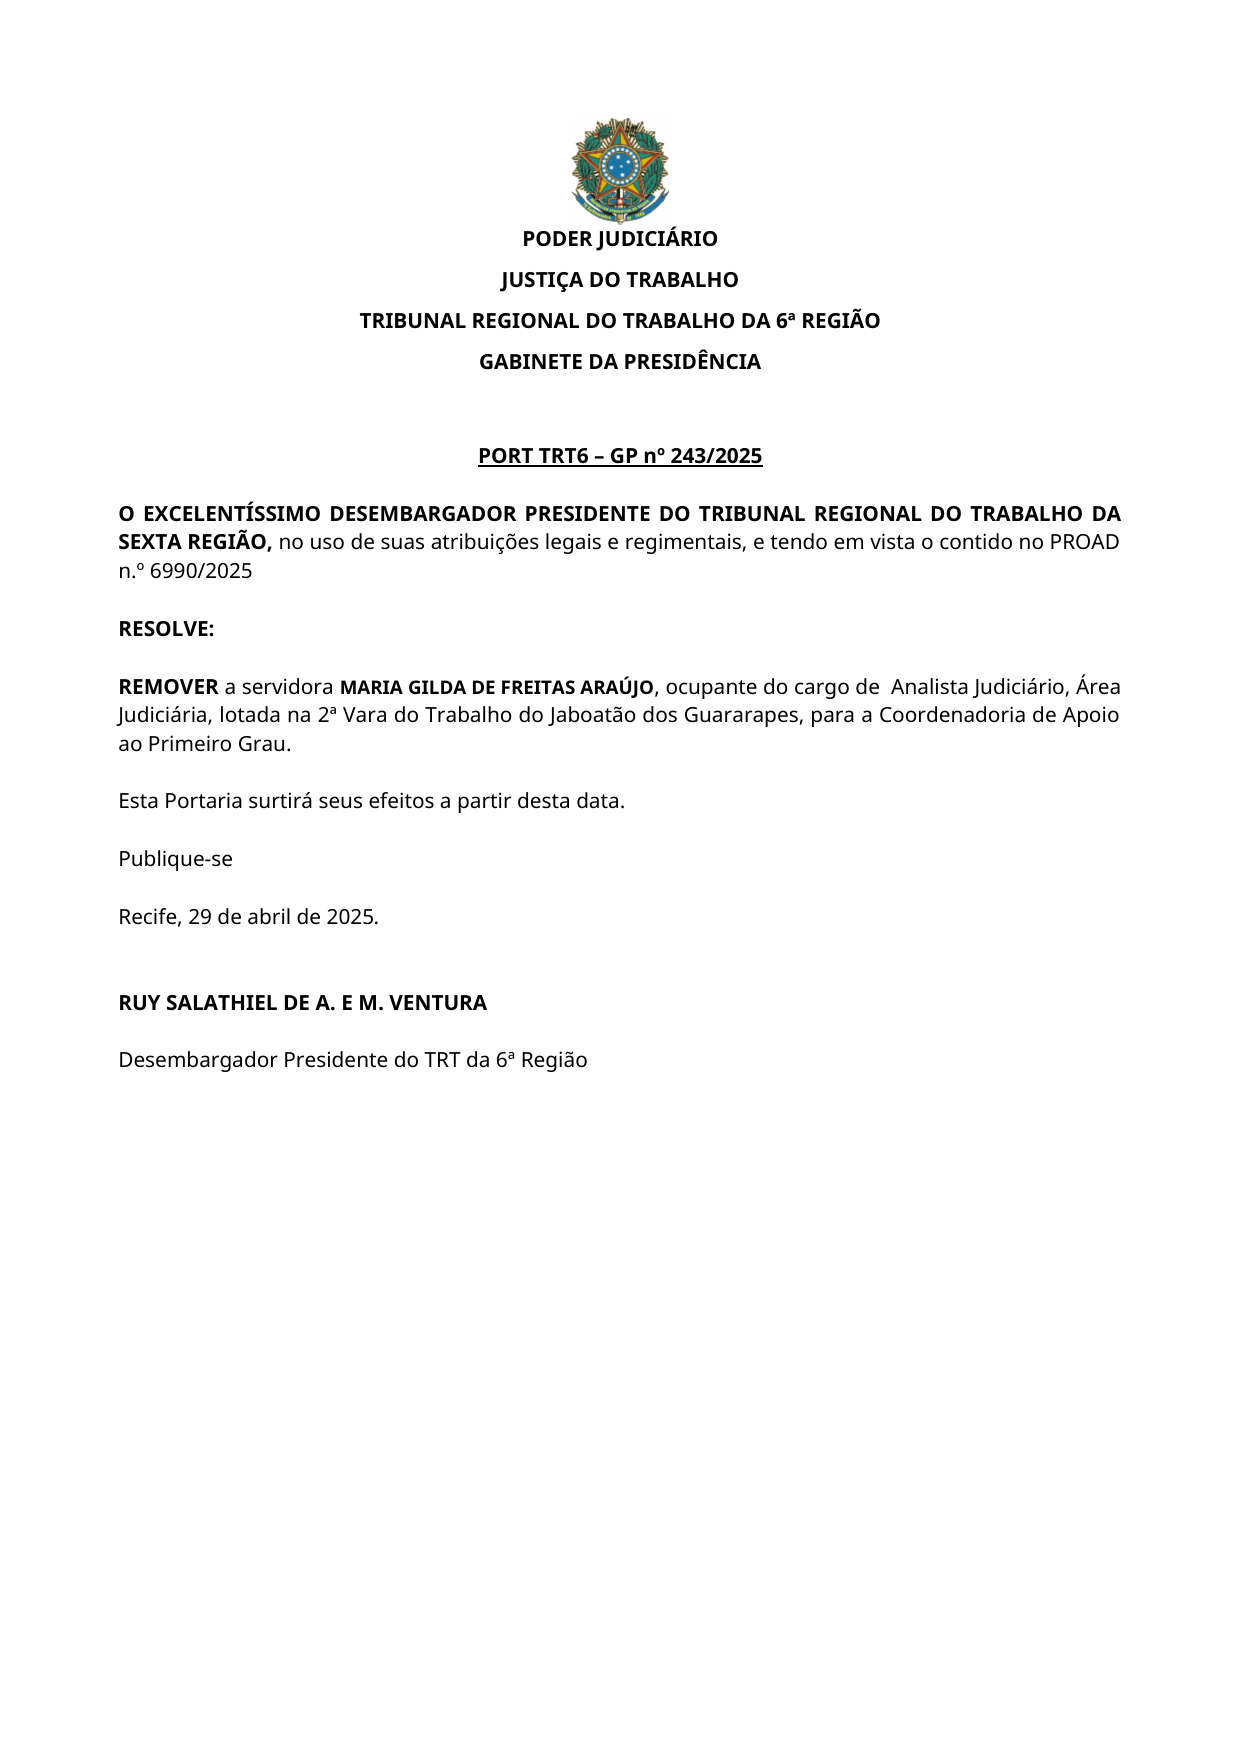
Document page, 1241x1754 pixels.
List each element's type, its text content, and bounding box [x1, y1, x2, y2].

text PODER JUDICIÁRIO [118, 224, 1122, 253]
text GABINETE DA PRESIDÊNCIA [118, 347, 1122, 376]
text TRIBUNAL REGIONAL DO TRABALHO DA 6ª REGIÃO [118, 306, 1122, 335]
text O EXCELENTÍSSIMO DESEMBARGADOR PRESIDENTE DO TRIBUNAL REGIONAL DO TRABALHO DA SEXTA REGIÃO, no uso de suas atribuições legais e regimentais, e tendo em vista o contido no PROAD n.º 6990/2025 [118, 499, 1122, 584]
text Desembargador Presidente do TRT da 6ª Região [118, 1046, 1120, 1074]
text Recife, 29 de abril de 2025. [118, 902, 1120, 931]
text Publique-se [118, 844, 1122, 873]
text RUY SALATHIEL DE A. E M. VENTURA [118, 988, 1120, 1016]
picture [571, 118, 669, 225]
text REMOVER a servidora MARIA GILDA DE FREITAS ARAÚJO, ocupante do cargo de Analista Judiciário, Área Judiciária, lotada na 2ª Vara do Trabalho do Jaboatão dos Guararapes, para a Coordenadoria de Apoio ao Primeiro Grau. [118, 672, 1122, 757]
text Esta Portaria surtirá seus efeitos a partir desta data. [118, 787, 1122, 815]
text RESOLVE: [118, 614, 1122, 642]
text JUSTIÇA DO TRABALHO [118, 265, 1122, 294]
text PORT TRT6 – GP nº 243/2025 [118, 441, 1122, 469]
